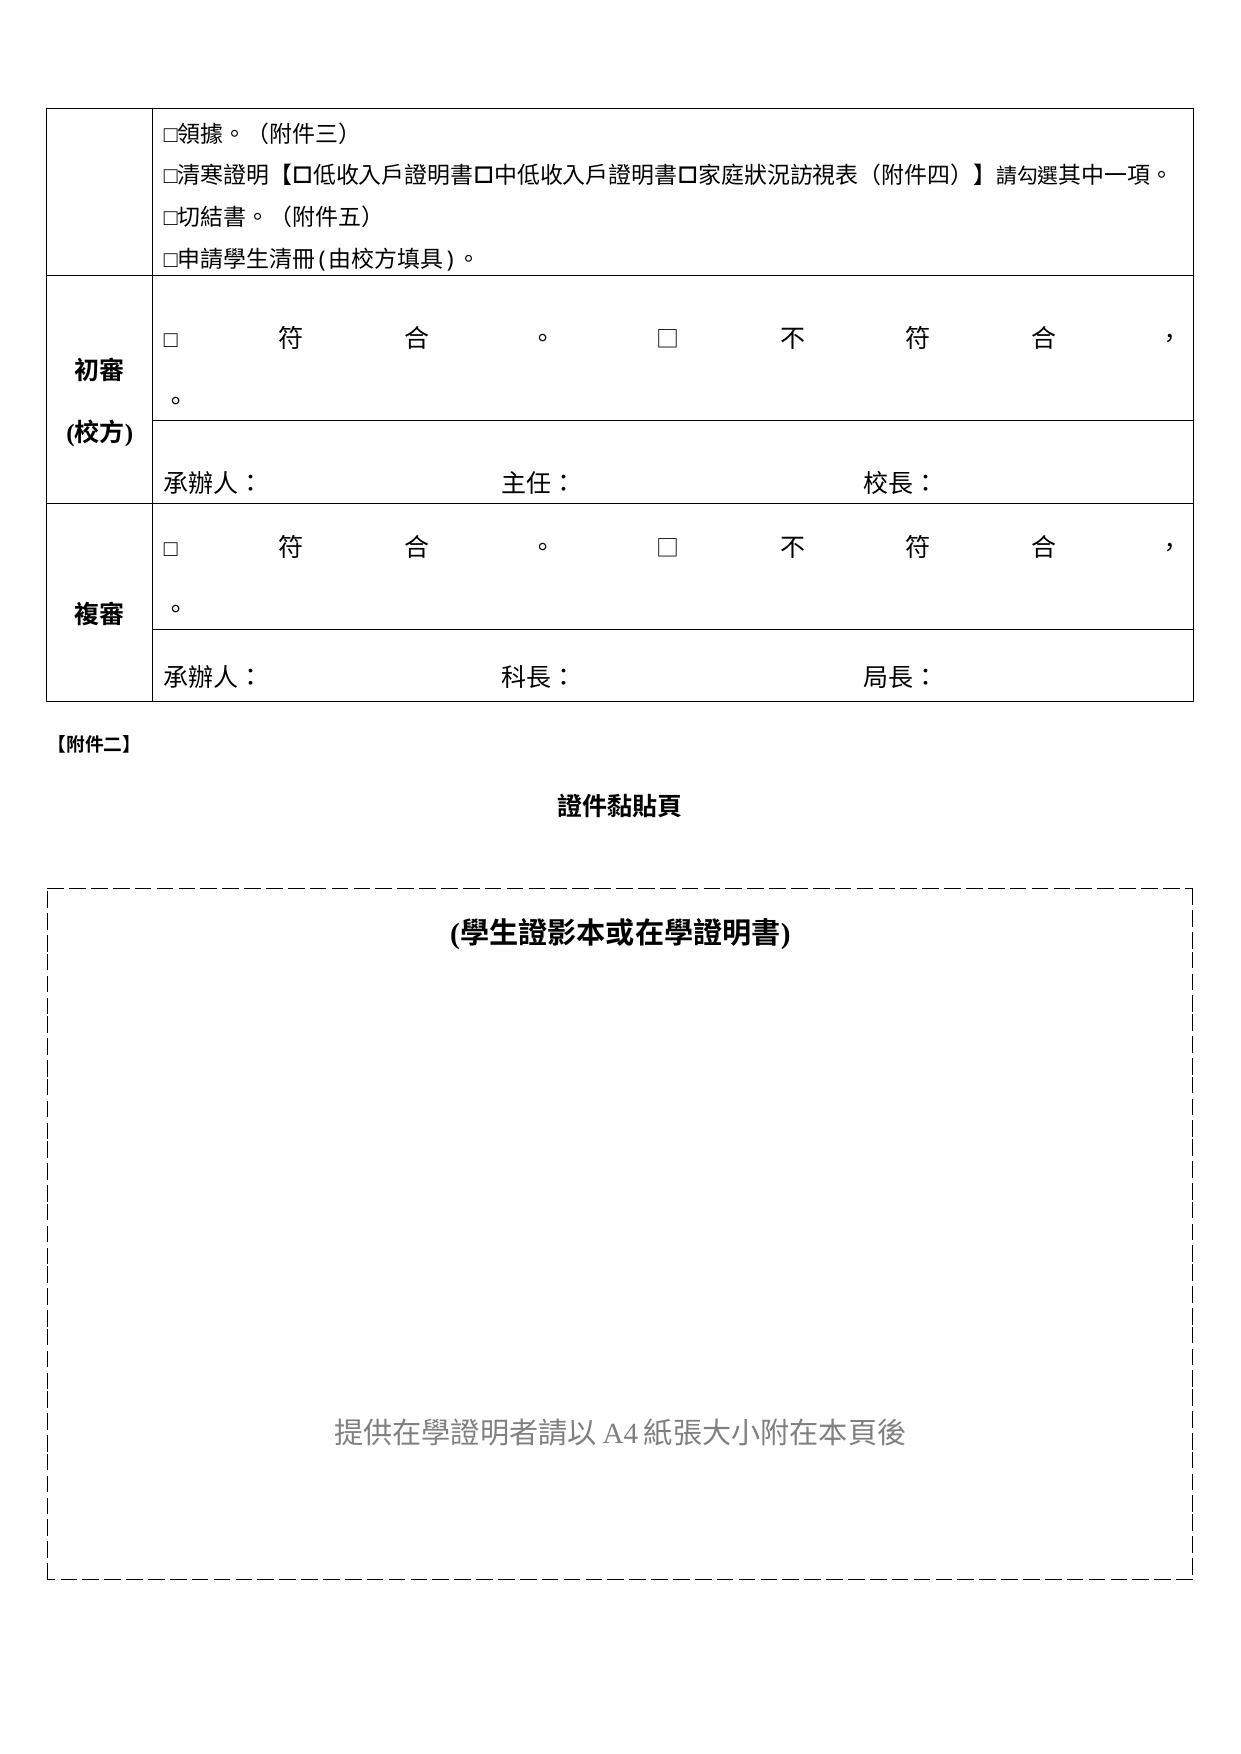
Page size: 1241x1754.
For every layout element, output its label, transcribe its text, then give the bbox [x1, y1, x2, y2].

table_cell 初審 (校方) [47, 276, 152, 502]
table_cell □領據。（附件三） □清寒證明【低收入戶證明書中低收入戶證明書家庭狀況訪視表（附件四）】請勾選其中一項。 □切結書。（附件五） □申請學生清冊(由校方填具)。 [153, 109, 1193, 275]
table_cell [47, 109, 152, 275]
table_cell 承辦人： 科長： 局長： [153, 630, 1193, 701]
table_cell 複審 [47, 504, 152, 701]
text 提供在學證明者請以A4紙張大小附在本頁後 [47, 1388, 1193, 1452]
table_cell □符合。□不符合， 。 [153, 504, 1193, 628]
text 【附件二】 [47, 729, 1193, 756]
text 證件黏貼頁 [47, 763, 1193, 826]
table_cell 承辦人： 主任： 校長： [153, 421, 1193, 502]
text (學生證影本或在學證明書) [47, 888, 1193, 952]
table_cell □符合。□不符合， 。 [153, 276, 1193, 420]
